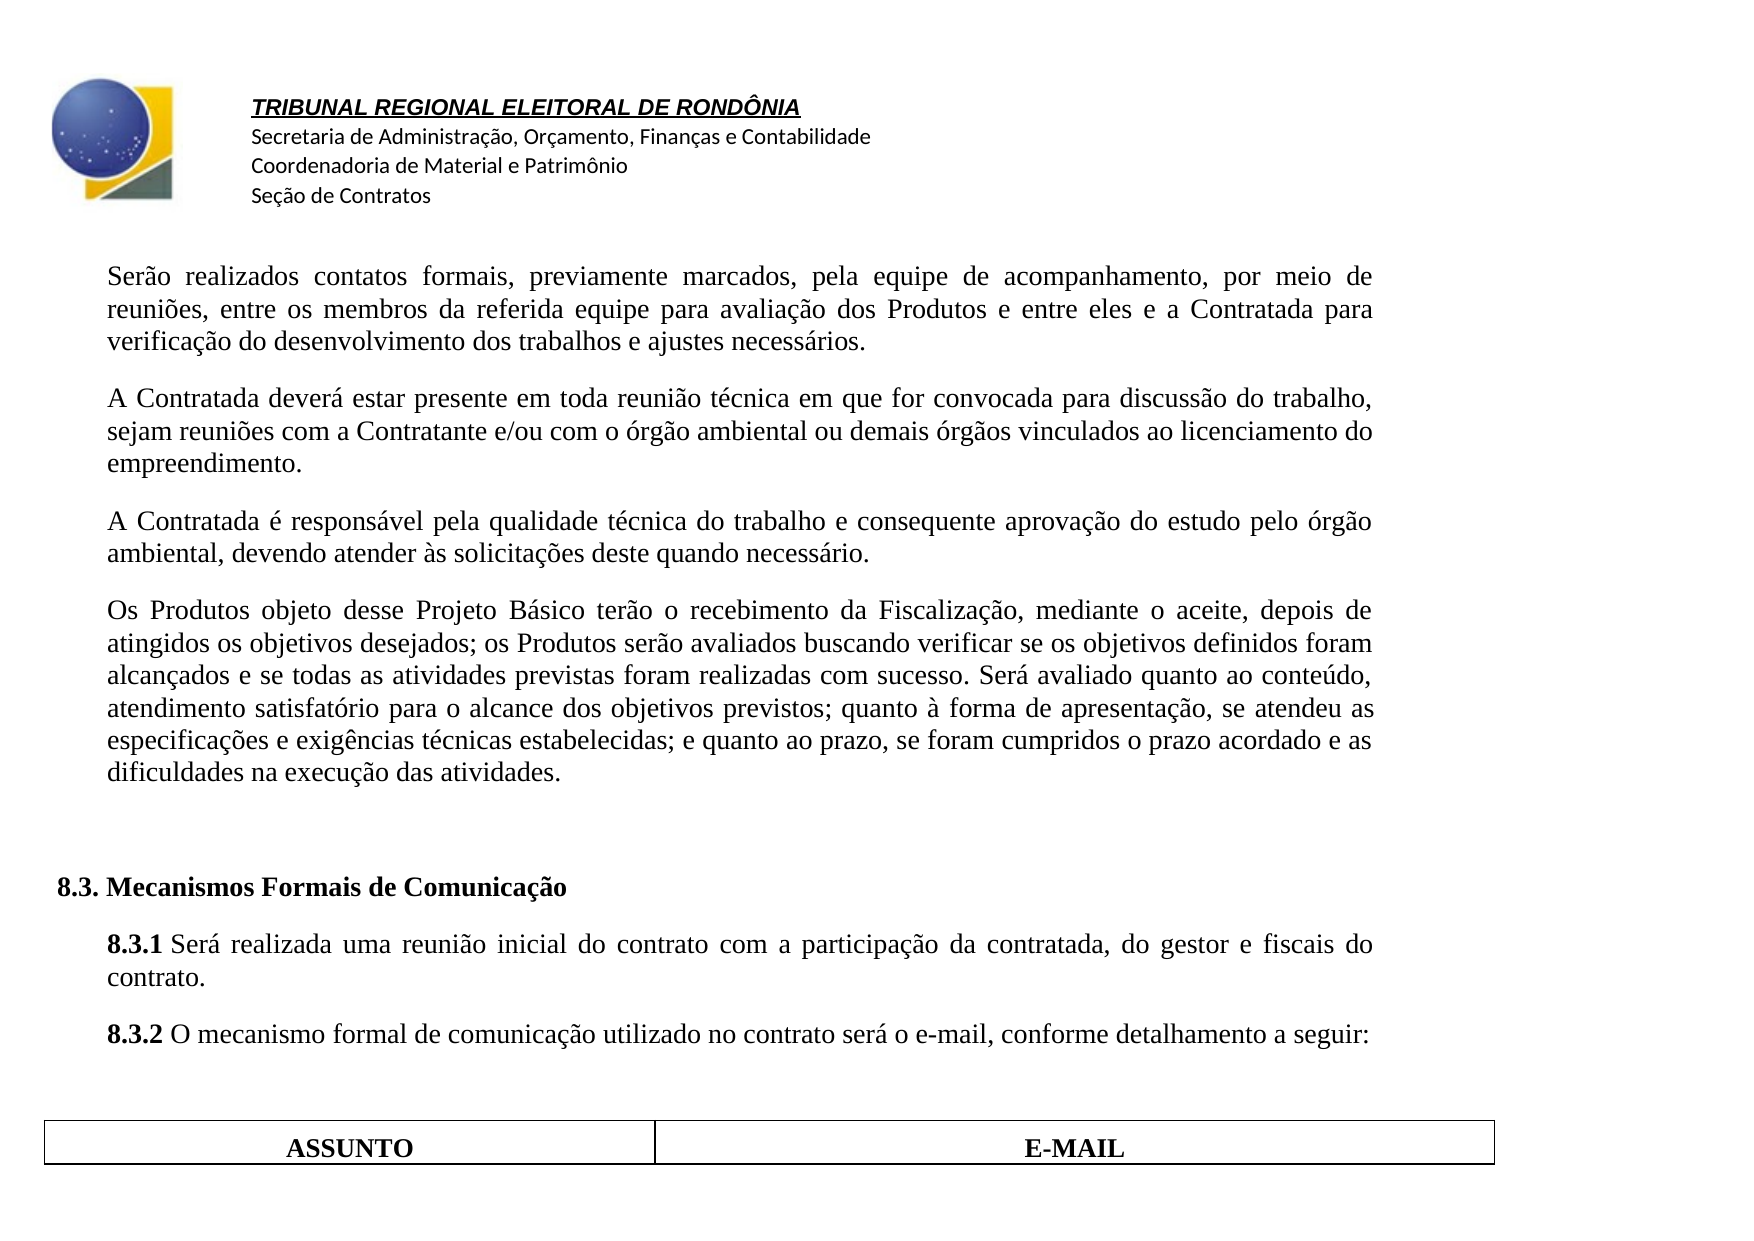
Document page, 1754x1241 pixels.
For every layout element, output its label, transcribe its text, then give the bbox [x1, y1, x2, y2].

text Os Produtos objeto desse Projeto Básico terão o recebimento da Fiscalização, mediante o aceite, depois de atingidos os objetivos desejados; os Produtos serão avaliados buscando verificar se os objetivos definidos foram alcançados e se todas as atividades previstas foram realizadas com sucesso. Será avaliado quanto ao conteúdo, atendimento satisfatório para o alcance dos objetivos previstos; quanto à forma de apresentação, se atendeu as especificações e exigências técnicas estabelecidas; e quanto ao prazo, se foram cumpridos o prazo acordado e as dificuldades na execução das atividades. [107, 593, 1376, 788]
text 8.3. Mecanismos Formais de Comunicação [57, 870, 1376, 903]
text 8.3.1 Será realizada uma reunião inicial do contrato com a participação da contratada, do gestor e fiscais do contrato. [107, 928, 1376, 992]
table_header ASSUNTO [45, 1121, 654, 1163]
text Serão realizados contatos formais, previamente marcados, pela equipe de acompanhamento, por meio de reuniões, entre os membros da referida equipe para avaliação dos Produtos e entre eles e a Contratada para verificação do desenvolvimento dos trabalhos e ajustes necessários. [107, 259, 1376, 356]
table_header E-MAIL [656, 1121, 1494, 1163]
text 8.3.2 O mecanismo formal de comunicação utilizado no contrato será o e-mail, conforme detalhamento a seguir: [107, 1017, 1376, 1050]
text A Contratada deverá estar presente em toda reunião técnica em que for convocada para discussão do trabalho, sejam reuniões com a Contratante e/ou com o órgão ambiental ou demais órgãos vinculados ao licenciamento do empreendimento. [107, 381, 1376, 479]
text A Contratada é responsável pela qualidade técnica do trabalho e consequente aprovação do estudo pelo órgão ambiental, devendo atender às solicitações deste quando necessário. [107, 504, 1376, 568]
